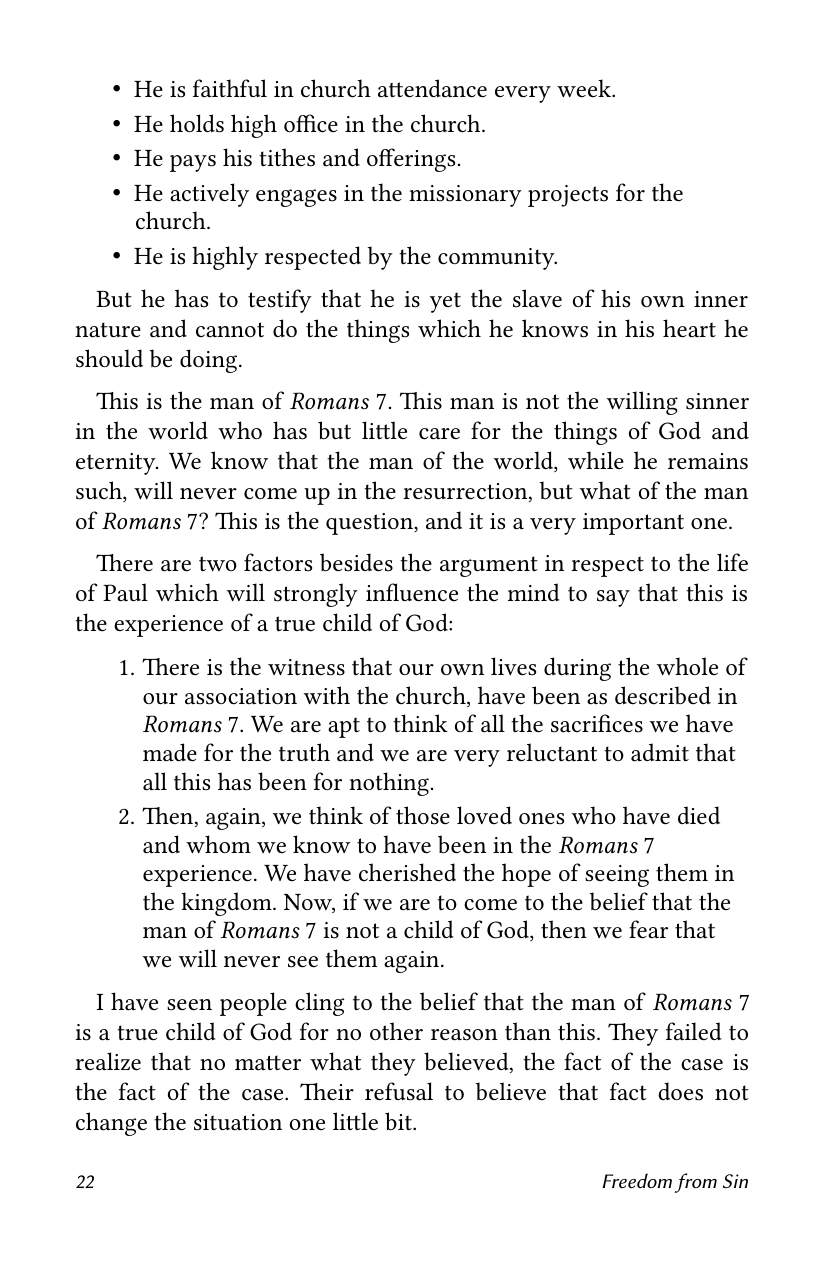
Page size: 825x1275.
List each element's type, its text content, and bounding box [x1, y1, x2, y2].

list He is faithful in church attendance every week. [112, 75, 750, 103]
list Then, again, we think of those loved ones who have died and whom we know to have been in the Romans 7 experience. We have cherished the hope of seeing them in the kingdom. Now, if we are to come to the belief that the man of Romans 7 is not a child of God, then we fear that we will never see them again. [135, 802, 750, 973]
list He pays his tithes and offerings. [112, 144, 750, 173]
list He is highly respected by the community. [112, 242, 750, 270]
text This is the man of Romans 7. This man is not the willing sinner in the world who has but little care for the things of God and eternity. We know that the man of the world, while he remains such, will never come up in the resurrection, but what of the man of Romans 7? This is the question, and it is a very important one. [75, 387, 750, 535]
list He actively engages in the missionary projects for the church. [112, 179, 750, 236]
text I have seen people cling to the belief that the man of Romans 7 is a true child of God for no other reason than this. They failed to realize that no matter what they believed, the fact of the case is the fact of the case. Their refusal to believe that fact does not change the situation one little bit. [75, 988, 750, 1137]
list There is the witness that our own lives during the whole of our association with the church, have been as described in Romans 7. We are apt to think of all the sacrifices we have made for the truth and we are very reluctant to admit that all this has been for nothing. [135, 653, 750, 796]
text There are two factors besides the argument in respect to the life of Paul which will strongly influence the mind to say that this is the experience of a true child of God: [75, 549, 750, 637]
list He holds high office in the church. [112, 109, 750, 138]
text But he has to testify that he is yet the slave of his own inner nature and cannot do the things which he knows in his heart he should be doing. [75, 285, 750, 374]
